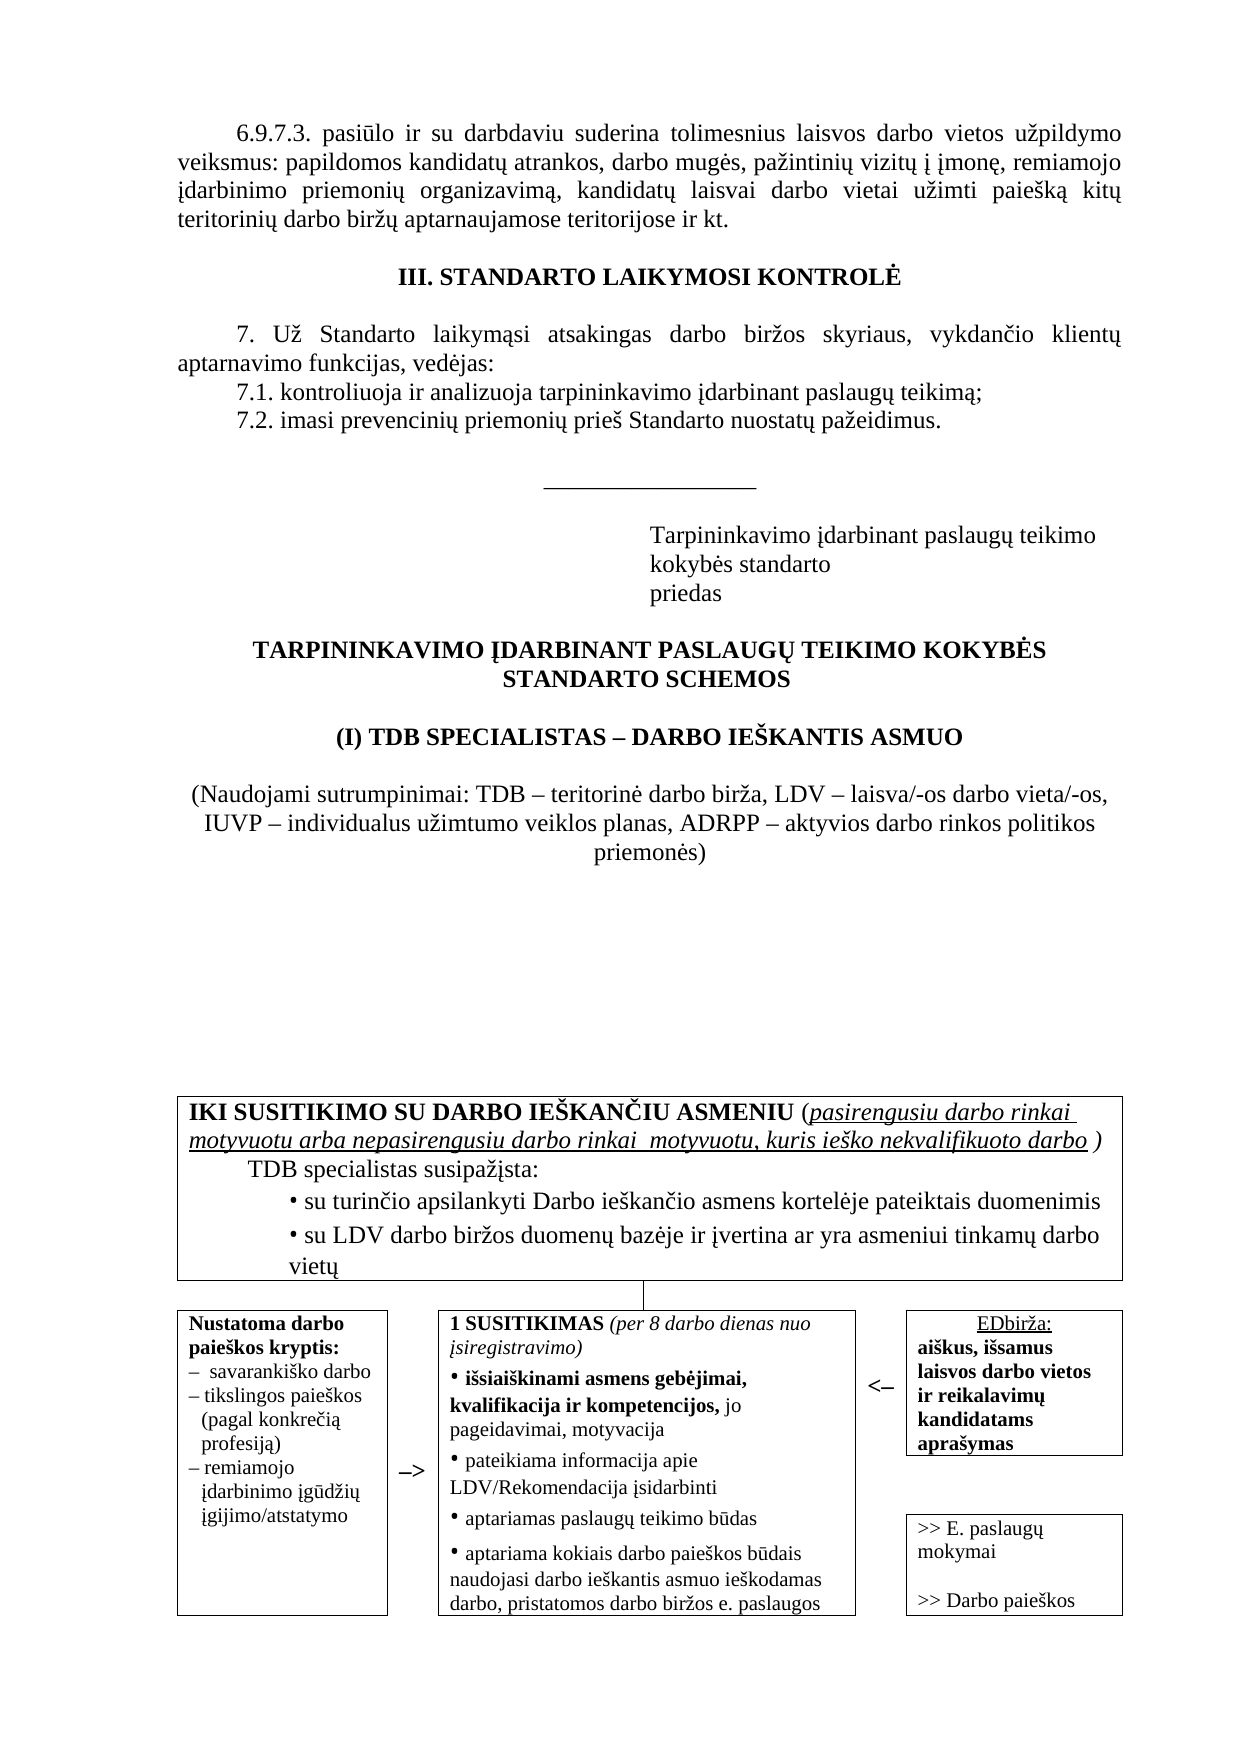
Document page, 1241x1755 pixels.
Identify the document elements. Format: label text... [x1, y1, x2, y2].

table_cell EDbirža: aiškus, išsamus laisvos darbo vietos ir reikalavimų kandidatams aprašymas [907, 1311, 1122, 1455]
table_cell [388, 1370, 438, 1455]
table_cell <– [856, 1370, 906, 1455]
table_cell [906, 1456, 1122, 1514]
text priedas [649, 578, 1122, 607]
table_cell Nustatoma darbo paieškos kryptis: – savarankiško darbo – tikslingos paieškos (pagal konkrečią profesiją) – remiamojo įdarbinimo įgūdžių įgijimo/atstatymo [178, 1311, 387, 1615]
text (I) tdb specialistas – Darbo ieškantis asmuo [177, 722, 1122, 751]
table_cell [856, 1514, 906, 1615]
text Tarpininkavimo įdarbinant PASLAUGŲ TEIKIMO KOKYBĖS standarto schemOS [177, 636, 1122, 693]
table_header Iki susitikimo su darbo ieškančiu asmeniu (pasirengusiu darbo rinkai motyvuotu arba nepasirengusiu darbo rinkai motyvuotu, kuris ieško nekvalifikuoto darbo ) TDB specialistas susipažįsta: • su turinčio apsilankyti Darbo ieškančio asmens kortelėje pateiktais duomenimis • su LDV darbo biržos duomenų bazėje ir įvertina ar yra asmeniui tinkamų darbo vietų [178, 1097, 1122, 1280]
text 7. Už Standarto laikymąsi atsakingas darbo biržos skyriaus, vykdančio klientų aptarnavimo funkcijas, vedėjas: [177, 319, 1122, 377]
table_cell >> E. paslaugų mokymai >> Darbo paieškos [907, 1515, 1122, 1615]
text 7.2. imasi prevencinių priemonių prieš Standarto nuostatų pažeidimus. [177, 406, 1122, 434]
text (Naudojami sutrumpinimai: TDB – teritorinė darbo birža, LDV – laisva/-os darbo vieta/-os, [177, 779, 1122, 808]
table_cell [388, 1514, 438, 1615]
table_cell [856, 1310, 906, 1370]
text 6.9.7.3. pasiūlo ir su darbdaviu suderina tolimesnius laisvos darbo vietos užpildymo veiksmus: papildomos kandidatų atrankos, darbo mugės, pažintinių vizitų į įmonę, remiamojo įdarbinimo priemonių organizavimą, kandidatų laisvai darbo vietai užimti paiešką kitų teritorinių darbo biržų aptarnaujamose teritorijose ir kt. [177, 118, 1122, 233]
table_cell [388, 1310, 438, 1370]
table_cell 1 susitikimas (per 8 darbo dienas nuo įsiregistravimo) • išsiaiškinami asmens gebėjimai, kvalifikacija ir kompetencijos, jo pageidavimai, motyvacija • pateikiama informacija apie LDV/Rekomendacija įsidarbinti • aptariamas paslaugų teikimo būdas • aptariama kokiais darbo paieškos būdais naudojasi darbo ieškantis asmuo ieškodamas darbo, pristatomos darbo biržos e. paslaugos [439, 1311, 855, 1615]
table_cell [644, 1281, 1122, 1309]
text _________________ [177, 463, 1122, 492]
table_cell [856, 1455, 906, 1514]
text Tarpininkavimo įdarbinant paslaugų teikimo kokybės standarto [649, 521, 1122, 578]
table_cell –> [388, 1455, 438, 1514]
text III. STANDARTO LAIKYMOSI KONTROLĖ [177, 262, 1122, 291]
text IUVP – individualus užimtumo veiklos planas, ADRPP – aktyvios darbo rinkos politikos priemonės) [177, 808, 1122, 866]
text 7.1. kontroliuoja ir analizuoja tarpininkavimo įdarbinant paslaugų teikimą; [177, 377, 1122, 406]
table_cell [177, 1281, 643, 1309]
